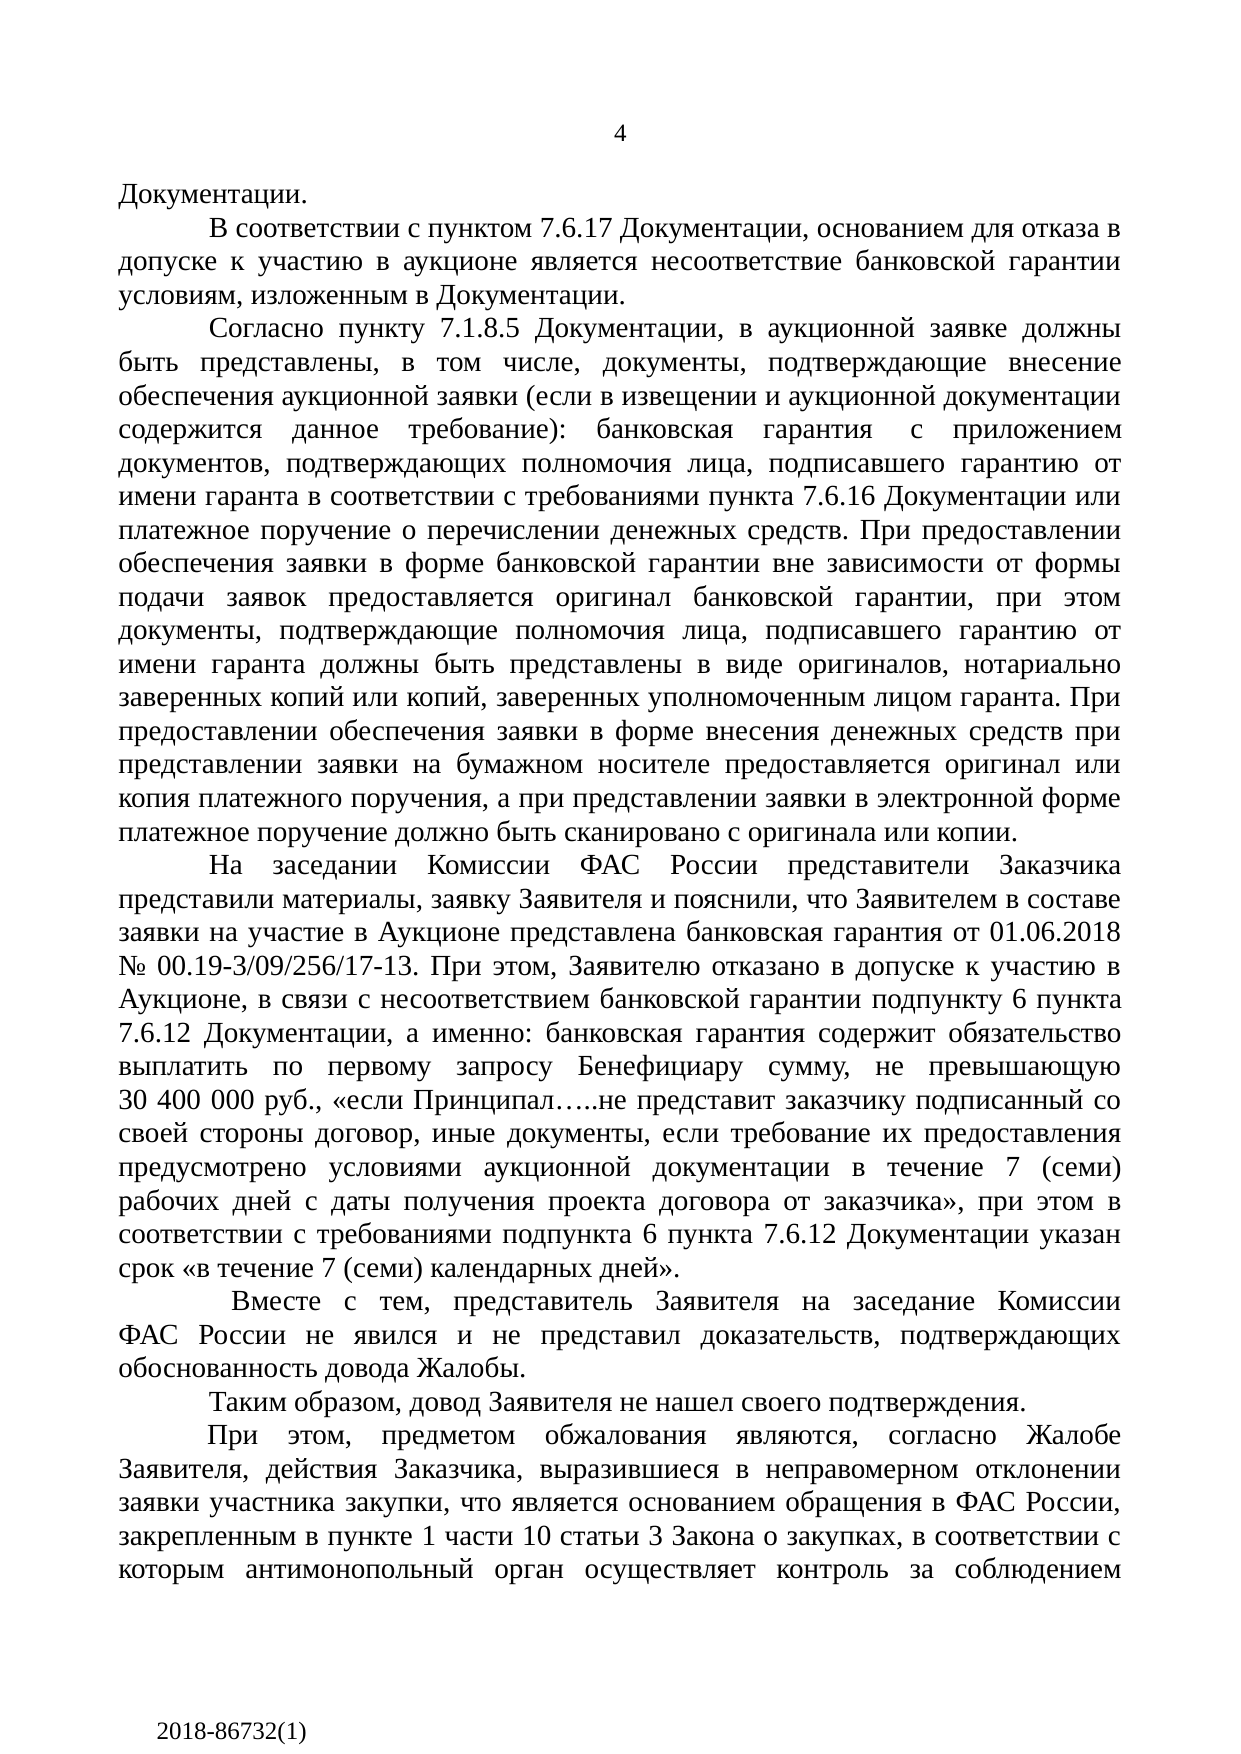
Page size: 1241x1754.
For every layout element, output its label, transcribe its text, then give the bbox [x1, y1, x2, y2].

text При этом, предметом обжалования являются, согласно Жалобе Заявителя, действия Заказчика, выразившиеся в неправомерном отклонении заявки участника закупки, что является основанием обращения в ФАС России, закрепленным в пункте 1 части 10 статьи 3 Закона о закупках, в соответствии с которым антимонопольный орган осуществляет контроль за соблюдением [118, 1417, 1122, 1585]
text Таким образом, довод Заявителя не нашел своего подтверждения. [118, 1384, 1122, 1417]
text В соответствии с пунктом 7.6.17 Документации, основанием для отказа в допуске к участию в аукционе является несоответствие банковской гарантии условиям, изложенным в Документации. [118, 210, 1122, 311]
text Документации. [118, 176, 1122, 210]
text Согласно пункту 7.1.8.5 Документации, в аукционной заявке должны быть представлены, в том числе, документы, подтверждающие внесение обеспечения аукционной заявки (если в извещении и аукционной документации содержится данное требование): банковская гарантия с приложением документов, подтверждающих полномочия лица, подписавшего гарантию от имени гаранта в соответствии с требованиями пункта 7.6.16 Документации или платежное поручение о перечислении денежных средств. При предоставлении обеспечения заявки в форме банковской гарантии вне зависимости от формы подачи заявок предоставляется оригинал банковской гарантии, при этом документы, подтверждающие полномочия лица, подписавшего гарантию от имени гаранта должны быть представлены в виде оригиналов, нотариально заверенных копий или копий, заверенных уполномоченным лицом гаранта. При предоставлении обеспечения заявки в форме внесения денежных средств при представлении заявки на бумажном носителе предоставляется оригинал или копия платежного поручения, а при представлении заявки в электронной форме платежное поручение должно быть сканировано с оригинала или копии. [118, 311, 1122, 847]
text Вместе с тем, представитель Заявителя на заседание Комиссии ФАС России не явился и не представил доказательств, подтверждающих обоснованность довода Жалобы. [118, 1283, 1122, 1384]
text На заседании Комиссии ФАС России представители Заказчика представили материалы, заявку Заявителя и пояснили, что Заявителем в составе заявки на участие в Аукционе представлена банковская гарантия от 01.06.2018 № 00.19-3/09/256/17-13. При этом, Заявителю отказано в допуске к участию в Аукционе, в связи с несоответствием банковской гарантии подпункту 6 пункта 7.6.12 Документации, а именно: банковская гарантия содержит обязательство выплатить по первому запросу Бенефициару сумму, не превышающую 30 400 000 руб., «если Принципал…..не представит заказчику подписанный со своей стороны договор, иные документы, если требование их предоставления предусмотрено условиями аукционной документации в течение 7 (семи) рабочих дней с даты получения проекта договора от заказчика», при этом в соответствии с требованиями подпункта 6 пункта 7.6.12 Документации указан срок «в течение 7 (семи) календарных дней». [118, 847, 1122, 1283]
